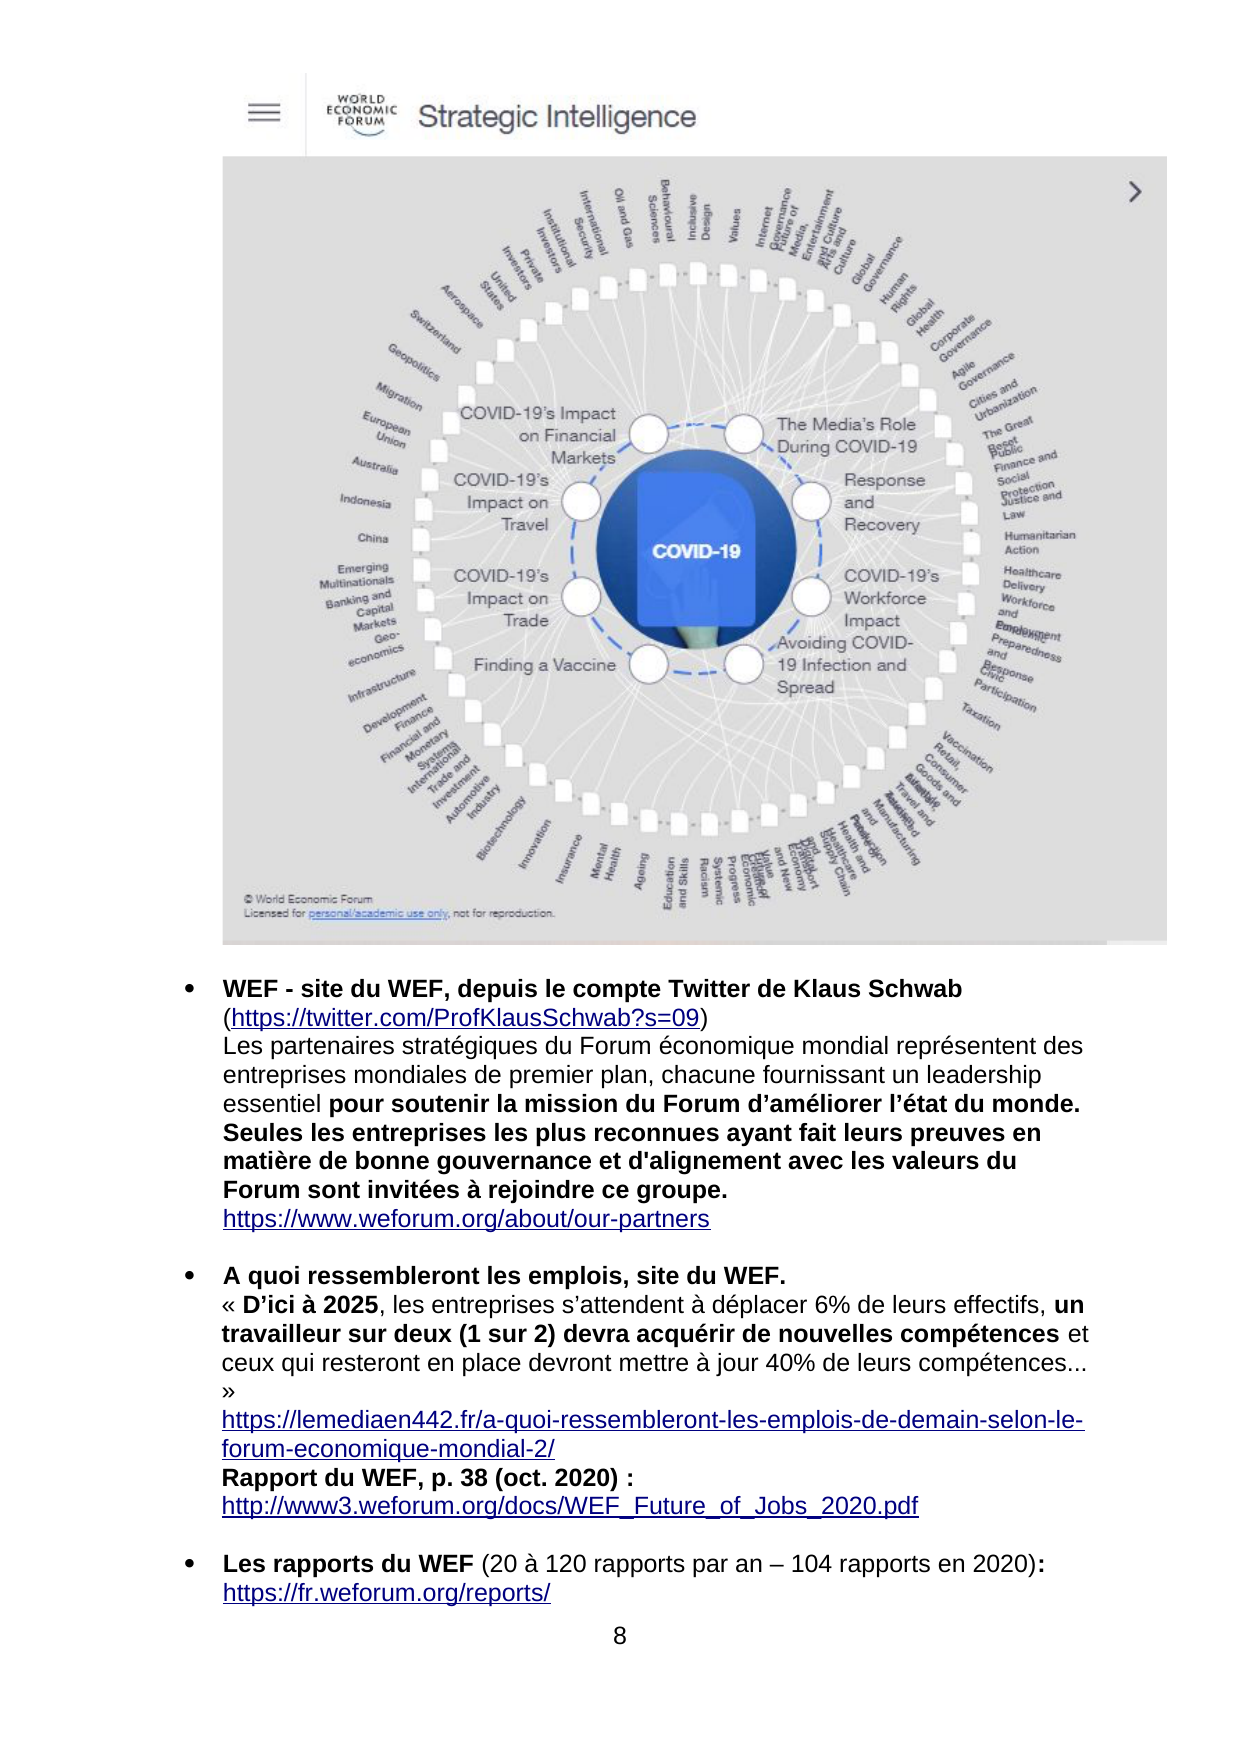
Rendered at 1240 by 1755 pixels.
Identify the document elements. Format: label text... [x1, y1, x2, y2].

text Rapport du WEF, p. 38 (oct. 2020) : [221, 1463, 1092, 1491]
text « D’ici à 2025, les entreprises s’attendent à déplacer 6% de leurs effectifs, un travailleur sur deux (1 sur 2) devra acquérir de nouvelles compétences et ceux qui resteront en place devront mettre à jour 40% de leurs compétences... » [221, 1290, 1092, 1405]
text https://lemediaen442.fr/a-quoi-ressembleront-les-emplois-de-demain-selon-le-forum-economique-mondial-2/ [221, 1405, 1092, 1463]
list Les rapports du WEF (20 à 120 rapports par an – 104 rapports en 2020): https://fr.weforum.org/reports/ [185, 1549, 1092, 1606]
list Les partenaires stratégiques du Forum économique mondial représentent des entreprises mondiales de premier plan, chacune fournissant un leadership essentiel pour soutenir la mission du Forum d’améliorer l’état du monde. Seules les entreprises les plus reconnues ayant fait leurs preuves en matière de bonne gouvernance et d'alignement avec les valeurs du Forum sont invitées à rejoindre ce groupe. [223, 1031, 1092, 1204]
list A quoi ressembleront les emplois, site du WEF. [185, 1261, 1092, 1290]
list WEF - site du WEF, depuis le compte Twitter de Klaus Schwab (https://twitter.com/ProfKlausSchwab?s=09) [185, 974, 1092, 1031]
list https://www.weforum.org/about/our-partners [223, 1204, 1092, 1232]
text http://www3.weforum.org/docs/WEF_Future_of_Jobs_2020.pdf [221, 1491, 1092, 1520]
